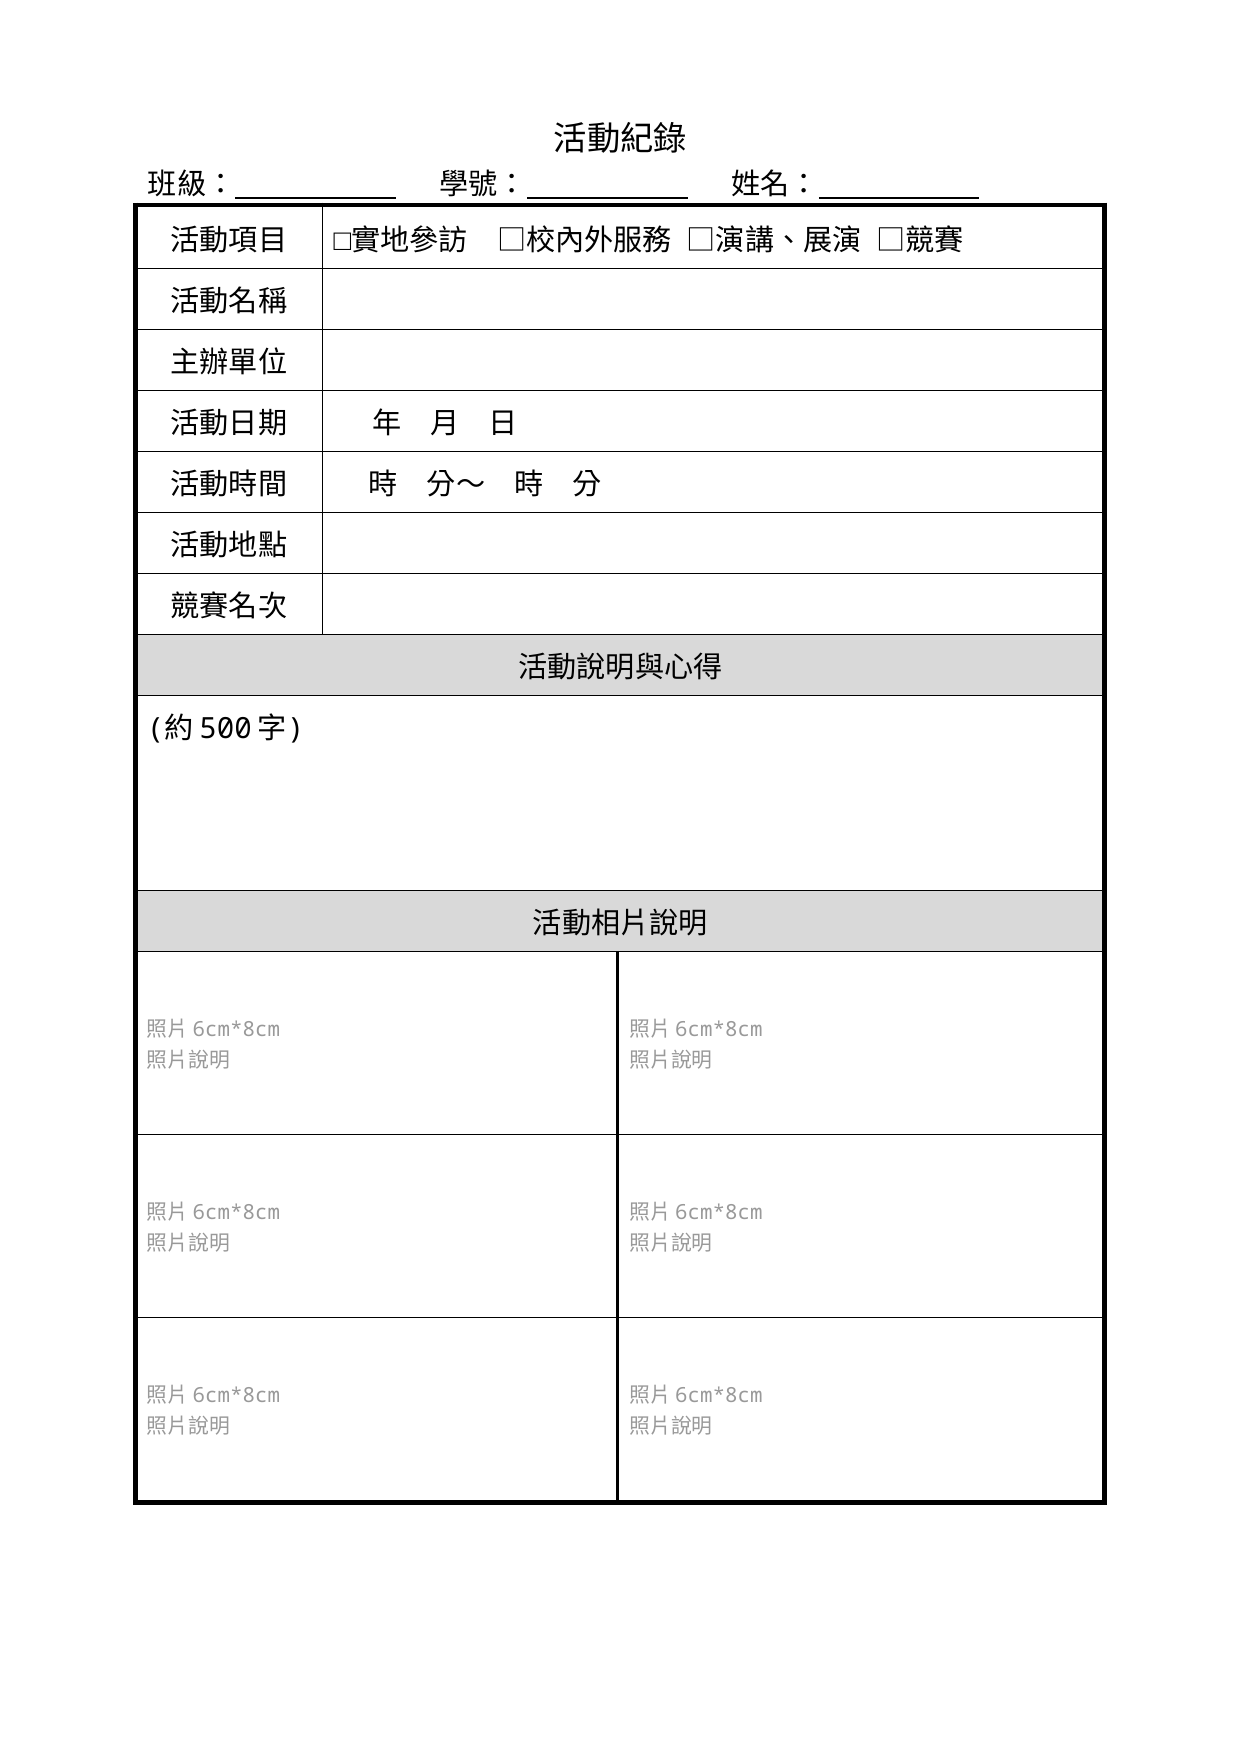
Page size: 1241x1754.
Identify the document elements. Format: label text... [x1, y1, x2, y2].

table_cell 活動說明與心得 [138, 635, 1102, 695]
table_cell 照片6cm*8cm 照片說明 [619, 952, 1102, 1134]
table_cell 照片6cm*8cm 照片說明 [138, 952, 616, 1134]
table_cell 主辦單位 [138, 330, 322, 389]
table_cell 活動日期 [138, 391, 322, 451]
table_cell 照片6cm*8cm 照片說明 [138, 1318, 616, 1500]
table_cell (約500字) [138, 696, 1102, 890]
table_cell [323, 574, 1102, 634]
text 活動紀錄 [148, 112, 1092, 160]
table_cell [323, 330, 1102, 389]
table_cell 活動名稱 [138, 269, 322, 328]
table_cell [323, 269, 1102, 328]
table_cell 活動地點 [138, 513, 322, 573]
table_cell 活動時間 [138, 452, 322, 512]
table_cell [323, 513, 1102, 573]
table_header 活動項目 [138, 207, 322, 267]
table_cell 照片6cm*8cm 照片說明 [619, 1318, 1102, 1500]
table_cell 照片6cm*8cm 照片說明 [138, 1135, 616, 1317]
text 班級： 學號： 姓名： [148, 160, 1092, 203]
table_cell 競賽名次 [138, 574, 322, 634]
table_cell 活動相片說明 [138, 891, 1102, 951]
table_header □實地參訪 □校內外服務 □演講、展演 □競賽 [323, 207, 1102, 267]
table_cell 照片6cm*8cm 照片說明 [619, 1135, 1102, 1317]
table_cell 年 月 日 [323, 391, 1102, 451]
table_cell 時 分～ 時 分 [323, 452, 1102, 512]
